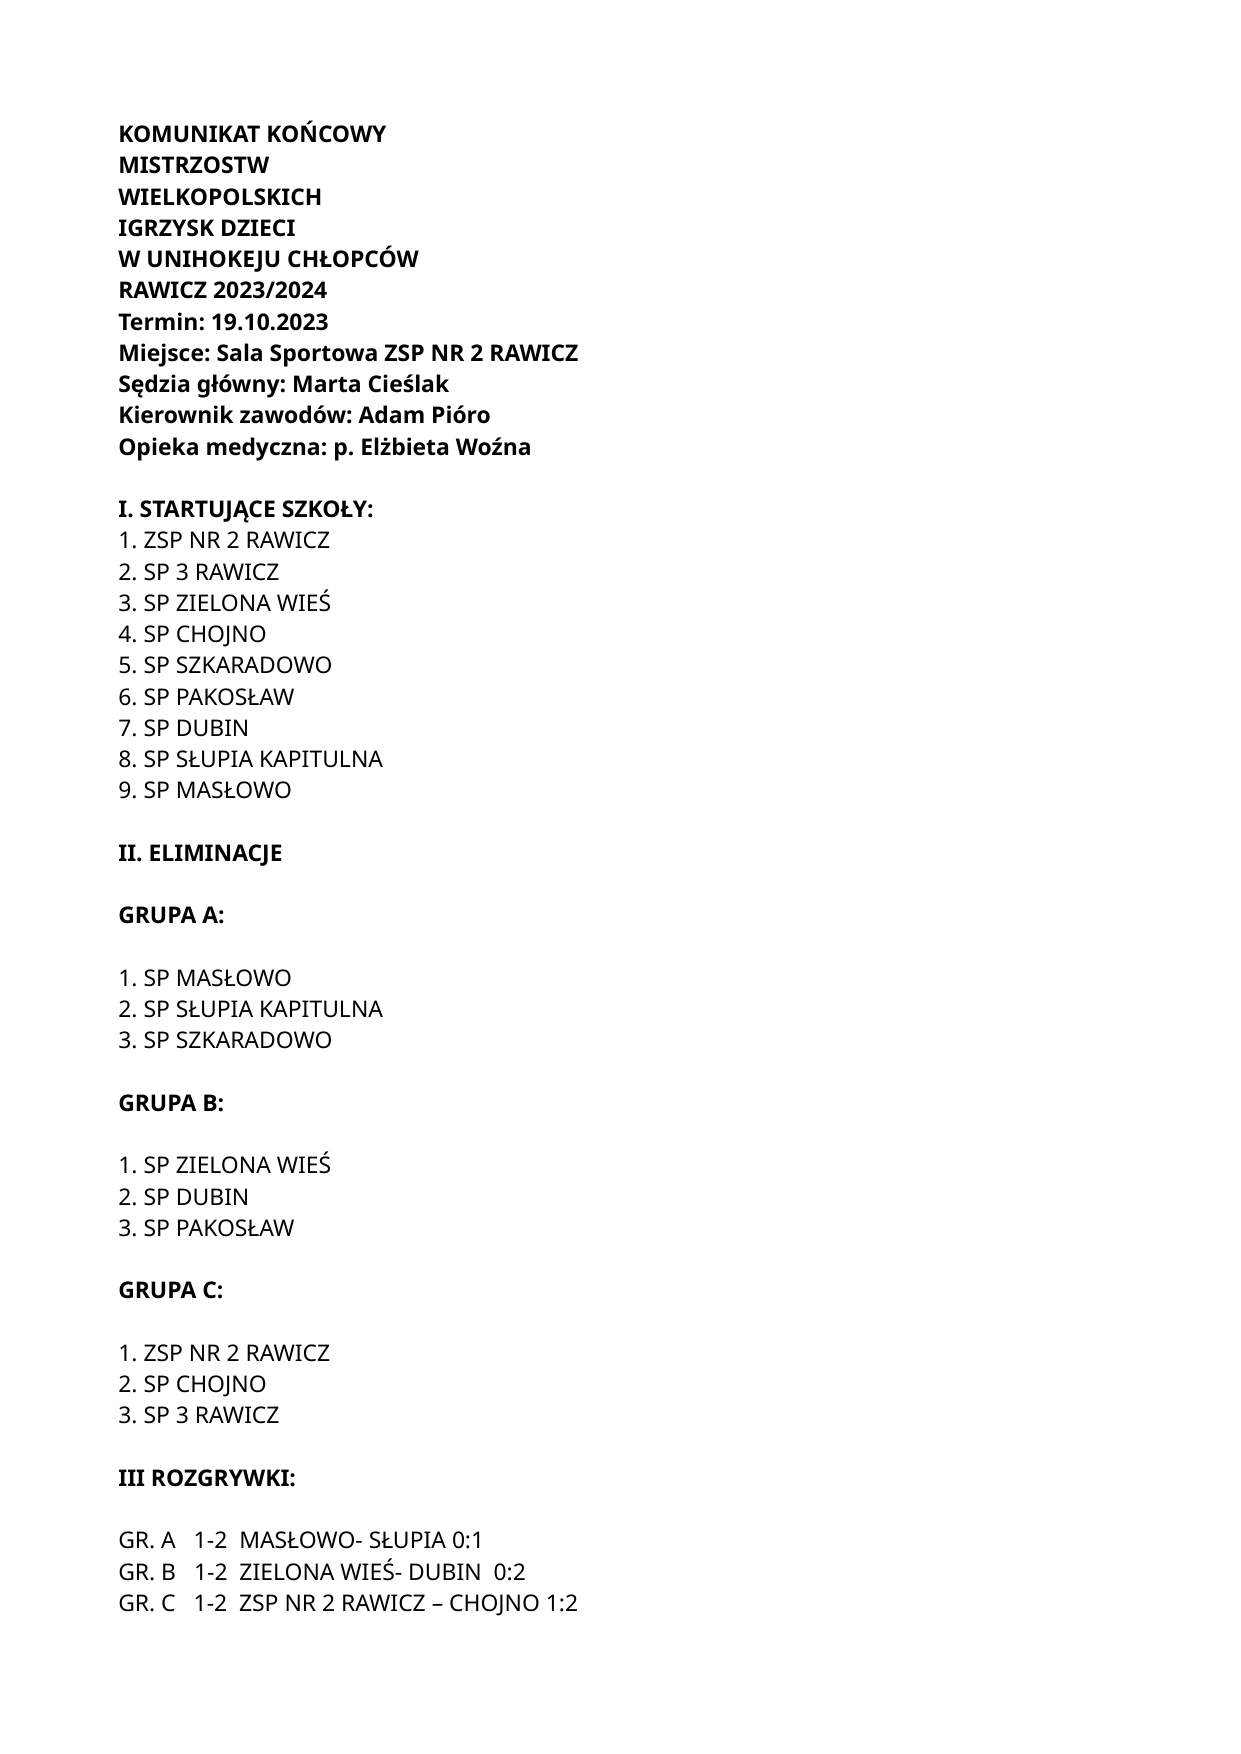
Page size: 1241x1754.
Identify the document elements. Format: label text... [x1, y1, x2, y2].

text 3. SP 3 RAWICZ [118, 1399, 1122, 1431]
text GR. B 1-2 ZIELONA WIEŚ- DUBIN 0:2 [118, 1556, 1122, 1587]
text GRUPA A: [118, 899, 1122, 931]
text 3. SP PAKOSŁAW [118, 1212, 1122, 1243]
text 1. SP ZIELONA WIEŚ [118, 1149, 1122, 1181]
text 9. SP MASŁOWO [118, 774, 1122, 806]
text GR. A 1-2 MASŁOWO- SŁUPIA 0:1 [118, 1524, 1122, 1556]
text KOMUNIKAT KOŃCOWY MISTRZOSTW WIELKOPOLSKICH IGRZYSK DZIECI W UNIHOKEJU CHŁOPCÓW RAWICZ 2023/2024 Termin: 19.10.2023 Miejsce: Sala Sportowa ZSP NR 2 RAWICZ Sędzia główny: Marta Cieślak Kierownik zawodów: Adam Pióro Opieka medyczna: p. Elżbieta Woźna [118, 118, 1122, 462]
text 2. SP CHOJNO [118, 1368, 1122, 1399]
text 1. ZSP NR 2 RAWICZ 2. SP 3 RAWICZ 3. SP ZIELONA WIEŚ 4. SP CHOJNO 5. SP SZKARADOWO 6. SP PAKOSŁAW [118, 524, 1122, 712]
text 3. SP SZKARADOWO [118, 1024, 1122, 1056]
text 7. SP DUBIN [118, 712, 1122, 743]
text 2. SP SŁUPIA KAPITULNA [118, 993, 1122, 1024]
text 1. SP MASŁOWO [118, 962, 1122, 993]
text 1. ZSP NR 2 RAWICZ [118, 1337, 1122, 1368]
text I. STARTUJĄCE SZKOŁY: [118, 493, 1122, 524]
text III ROZGRYWKI: [118, 1462, 1122, 1493]
text GRUPA B: [118, 1087, 1122, 1118]
text 8. SP SŁUPIA KAPITULNA [118, 743, 1122, 774]
text GR. C 1-2 ZSP NR 2 RAWICZ – CHOJNO 1:2 [118, 1587, 1122, 1618]
text GRUPA C: [118, 1274, 1122, 1306]
text 2. SP DUBIN [118, 1181, 1122, 1212]
text II. ELIMINACJE [118, 837, 1122, 868]
